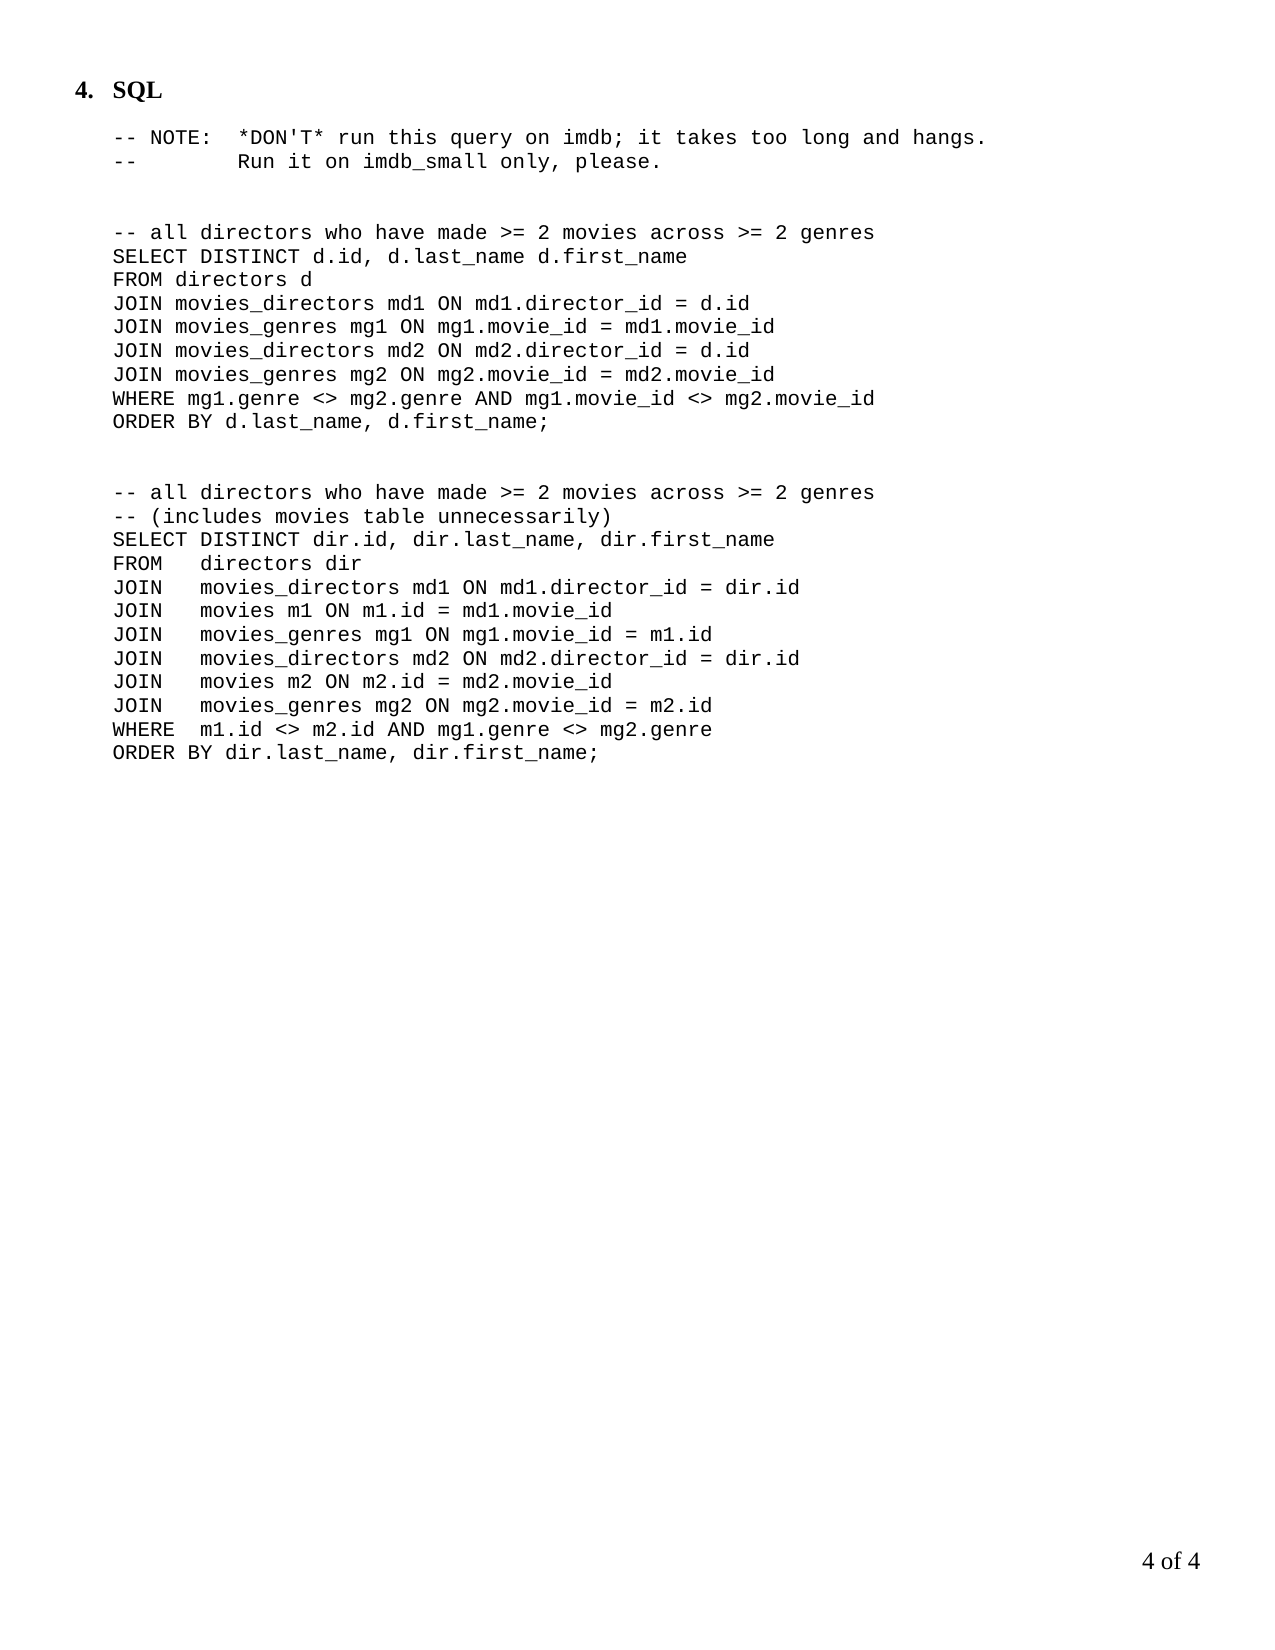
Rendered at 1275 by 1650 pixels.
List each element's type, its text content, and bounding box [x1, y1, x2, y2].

text FROM directors dir [112, 553, 1200, 577]
text -- Run it on imdb_small only, please. [112, 151, 1200, 175]
text JOIN movies_directors md2 ON md2.director_id = d.id [112, 340, 1200, 364]
text JOIN movies_genres mg2 ON mg2.movie_id = md2.movie_id [112, 364, 1200, 387]
text 4. SQL [75, 75, 1200, 104]
text SELECT DISTINCT d.id, d.last_name d.first_name [112, 246, 1200, 269]
text JOIN movies_directors md1 ON md1.director_id = dir.id [112, 577, 1200, 600]
text JOIN movies_genres mg1 ON mg1.movie_id = m1.id [112, 624, 1200, 648]
text JOIN movies_directors md2 ON md2.director_id = dir.id [112, 648, 1200, 671]
text JOIN movies_directors md1 ON md1.director_id = d.id [112, 293, 1200, 317]
text JOIN movies_genres mg1 ON mg1.movie_id = md1.movie_id [112, 317, 1200, 340]
text JOIN movies_genres mg2 ON mg2.movie_id = m2.id [112, 695, 1200, 718]
text JOIN movies m1 ON m1.id = md1.movie_id [112, 600, 1200, 624]
text -- NOTE: *DON'T* run this query on imdb; it takes too long and hangs. [112, 127, 1200, 151]
text -- all directors who have made >= 2 movies across >= 2 genres [112, 222, 1200, 246]
text SELECT DISTINCT dir.id, dir.last_name, dir.first_name [112, 529, 1200, 553]
text ORDER BY d.last_name, d.first_name; [112, 411, 1200, 435]
text FROM directors d [112, 269, 1200, 293]
text WHERE m1.id <> m2.id AND mg1.genre <> mg2.genre [112, 718, 1200, 742]
text -- (includes movies table unnecessarily) [112, 506, 1200, 529]
text ORDER BY dir.last_name, dir.first_name; [112, 742, 1200, 766]
text WHERE mg1.genre <> mg2.genre AND mg1.movie_id <> mg2.movie_id [112, 387, 1200, 411]
text JOIN movies m2 ON m2.id = md2.movie_id [112, 671, 1200, 695]
text -- all directors who have made >= 2 movies across >= 2 genres [112, 482, 1200, 506]
